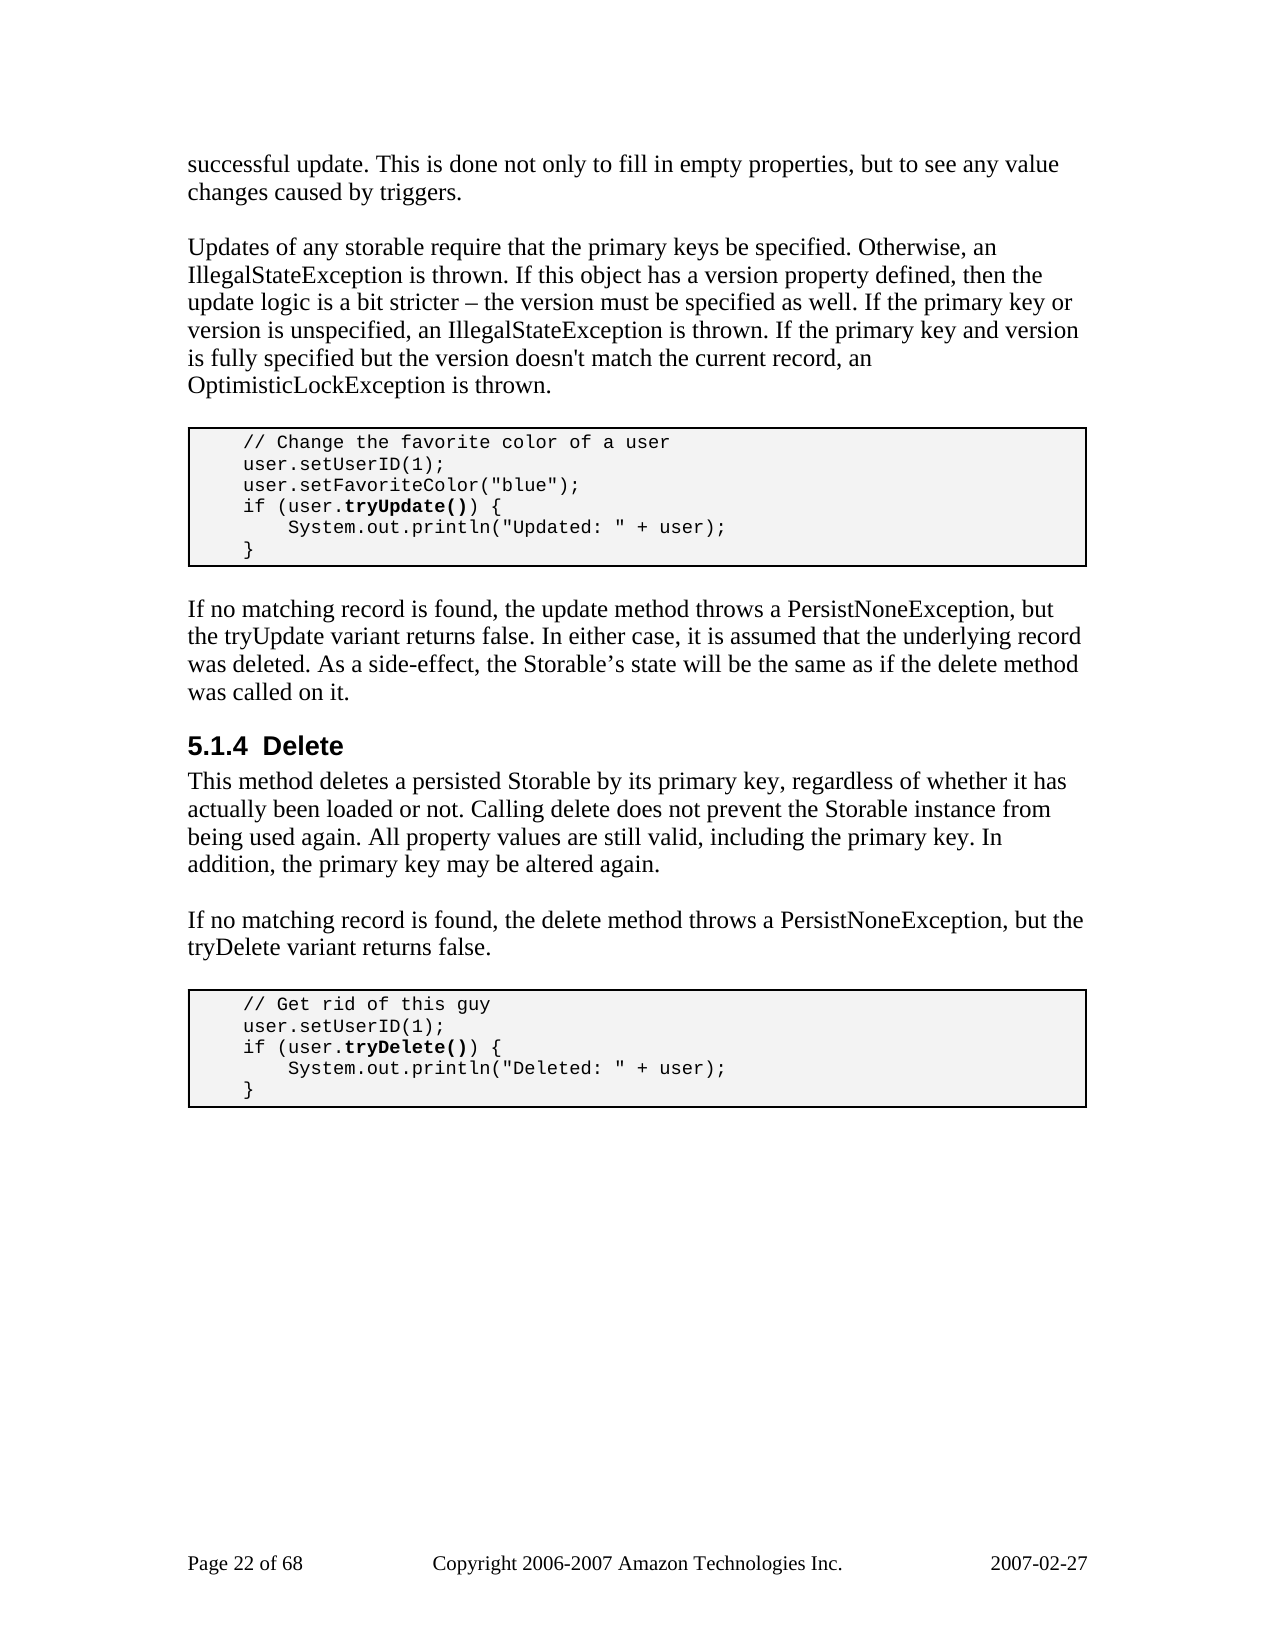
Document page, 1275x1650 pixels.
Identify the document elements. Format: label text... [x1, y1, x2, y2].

text // Change the favorite color of a user [190, 429, 1085, 448]
text successful update. This is done not only to fill in empty properties, but to see any value changes caused by triggers. [187, 150, 1087, 205]
text user.setUserID(1); [190, 448, 1085, 469]
text if (user.tryDelete()) { [190, 1031, 1085, 1053]
text If no matching record is found, the update method throws a PersistNoneException, but the tryUpdate variant returns false. In either case, it is assumed that the underlying record was deleted. As a side-effect, the Storable’s state will be the same as if the delete method was called on it. [187, 595, 1087, 706]
text This method deletes a persisted Storable by its primary key, regardless of whether it has actually been loaded or not. Calling delete does not prevent the Storable instance from being used again. All property values are still valid, including the primary key. In addition, the primary key may be altered again. [187, 767, 1087, 878]
text System.out.println("Updated: " + user); [190, 512, 1085, 533]
text } [190, 533, 1085, 565]
subtitle Delete [187, 731, 1087, 761]
text System.out.println("Deleted: " + user); [190, 1053, 1085, 1074]
text user.setUserID(1); [190, 1010, 1085, 1031]
text // Get rid of this guy [190, 991, 1085, 1010]
text If no matching record is found, the delete method throws a PersistNoneException, but the tryDelete variant returns false. [187, 906, 1087, 961]
text if (user.tryUpdate()) { [190, 491, 1085, 512]
text Updates of any storable require that the primary keys be specified. Otherwise, an IllegalStateException is thrown. If this object has a version property defined, then the update logic is a bit stricter – the version must be specified as well. If the primary key or version is unspecified, an IllegalStateException is thrown. If the primary key and version is fully specified but the version doesn't match the current record, an OptimisticLockException is thrown. [187, 233, 1087, 399]
text } [190, 1074, 1085, 1106]
text user.setFavoriteColor("blue"); [190, 469, 1085, 491]
